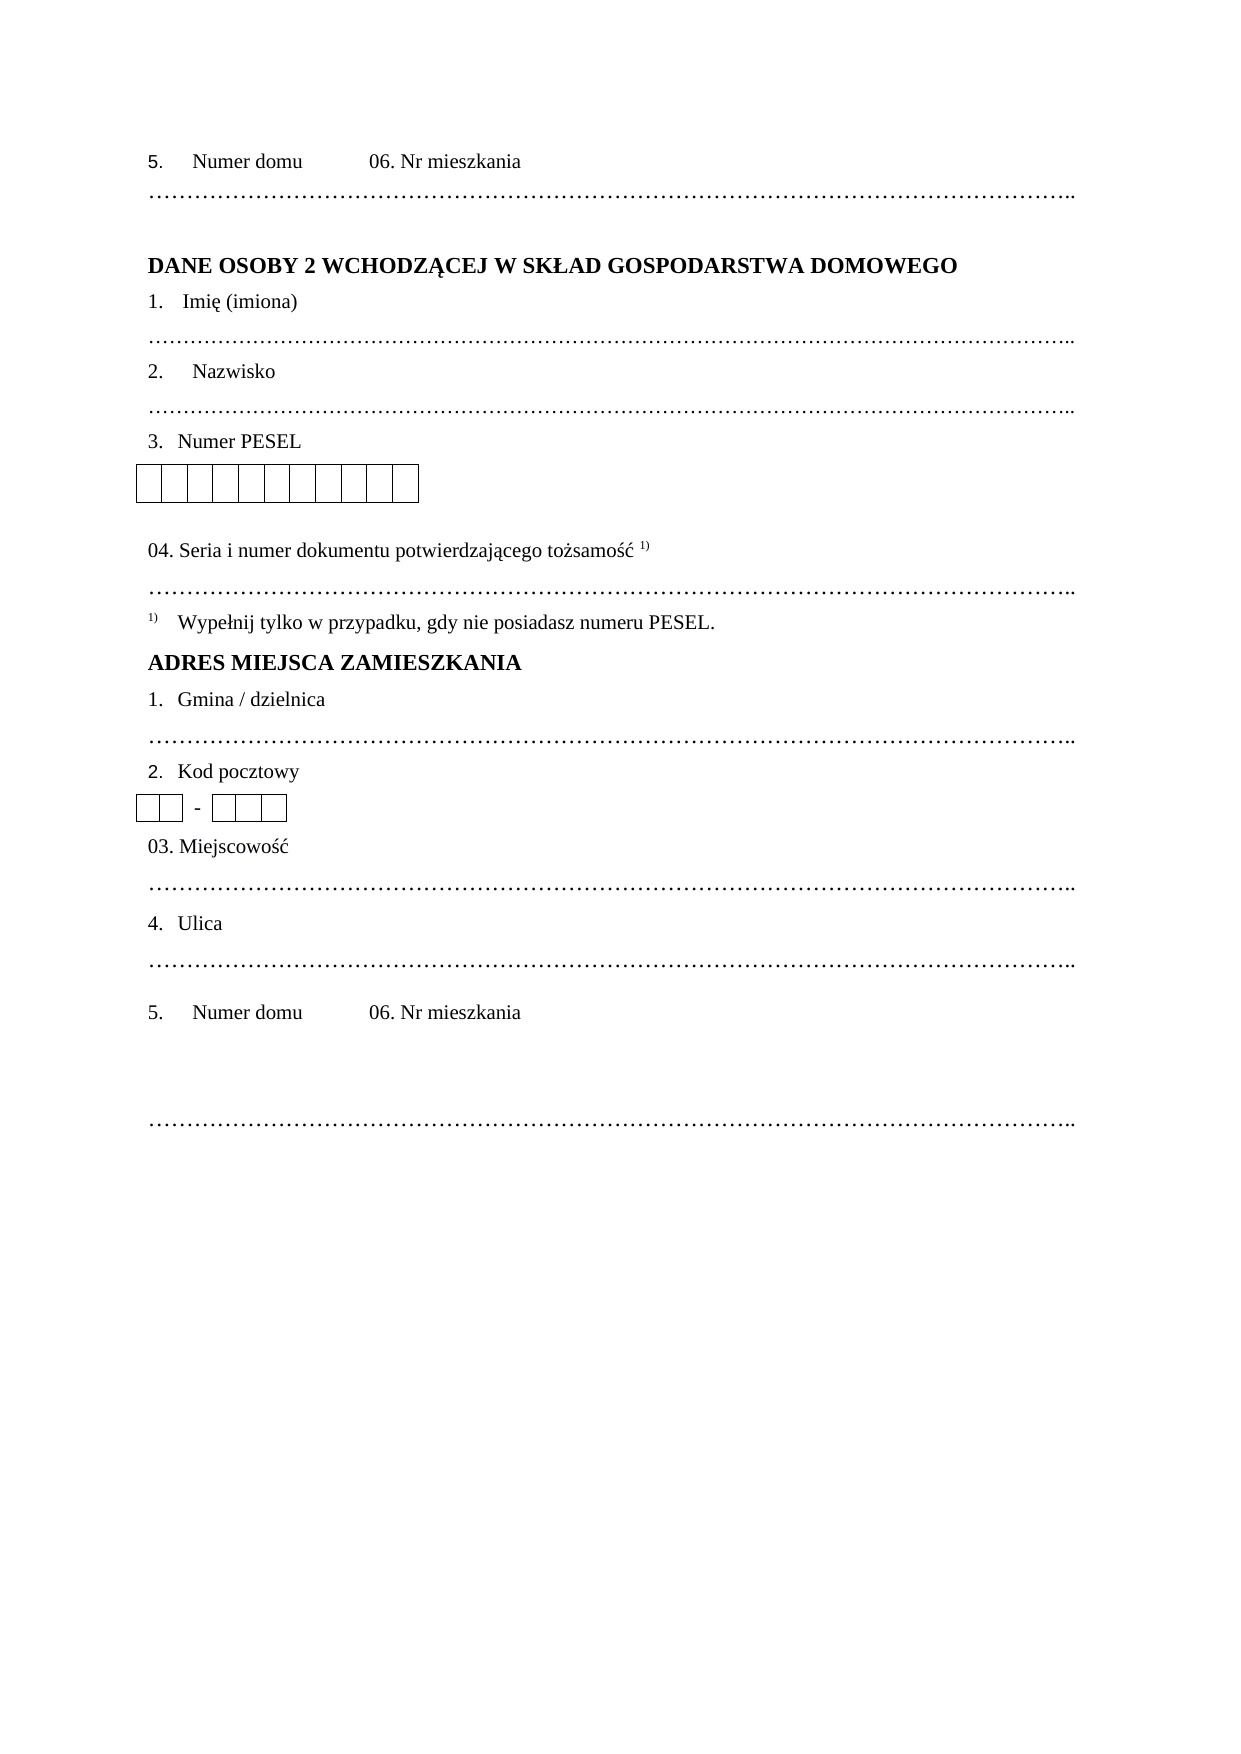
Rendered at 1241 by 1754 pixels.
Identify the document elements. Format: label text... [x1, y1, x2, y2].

table_header [137, 795, 159, 821]
table_header [262, 795, 286, 821]
table_header [213, 795, 235, 821]
list Numer domu 06. Nr mieszkania ………………………………………………………………………………………………………….. [148, 148, 1093, 203]
list Ulica [148, 911, 1093, 935]
text 04. Seria i numer dokumentu potwierdzającego tożsamość 1) [148, 538, 1093, 562]
list Numer PESEL [148, 429, 1093, 453]
list Imię (imiona) [148, 289, 1093, 313]
table_header [213, 465, 238, 502]
table_header [265, 465, 289, 502]
table_header - [183, 794, 212, 821]
text …………………………………………………………………………………………………………………….. [148, 324, 1093, 348]
text ………………………………………………………………………………………………………….. [148, 722, 1093, 748]
text ………………………………………………………………………………………………………….. [148, 573, 1093, 599]
text 03. Miejscowość [148, 834, 1093, 858]
table_header [316, 465, 341, 502]
table_header [367, 465, 392, 502]
table_header [290, 465, 315, 502]
list ………………………………………………………………………………………………………….. [148, 1105, 1093, 1131]
table_header [188, 465, 212, 502]
table_header [162, 465, 187, 502]
table_header [137, 465, 161, 502]
table_header [236, 795, 261, 821]
table_header [239, 465, 264, 502]
list Kod pocztowy [148, 759, 1093, 783]
table_header [393, 465, 418, 502]
table_header [342, 465, 366, 502]
list Gmina / dzielnica [148, 687, 1093, 711]
text ………………………………………………………………………………………………………….. [148, 946, 1093, 972]
list Wypełnij tylko w przypadku, gdy nie posiadasz numeru PESEL. [148, 610, 1093, 634]
table_header [160, 795, 182, 821]
list Nazwisko [148, 359, 1093, 383]
text ADRES MIEJSCA ZAMIESZKANIA [148, 649, 1093, 676]
text …………………………………………………………………………………………………………………….. [148, 394, 1093, 418]
text ………………………………………………………………………………………………………….. [148, 869, 1093, 896]
list Numer domu 06. Nr mieszkania [148, 1000, 1093, 1024]
list DANE OSOBY 2 WCHODZĄCEJ W SKŁAD GOSPODARSTWA DOMOWEGO [148, 252, 1093, 278]
